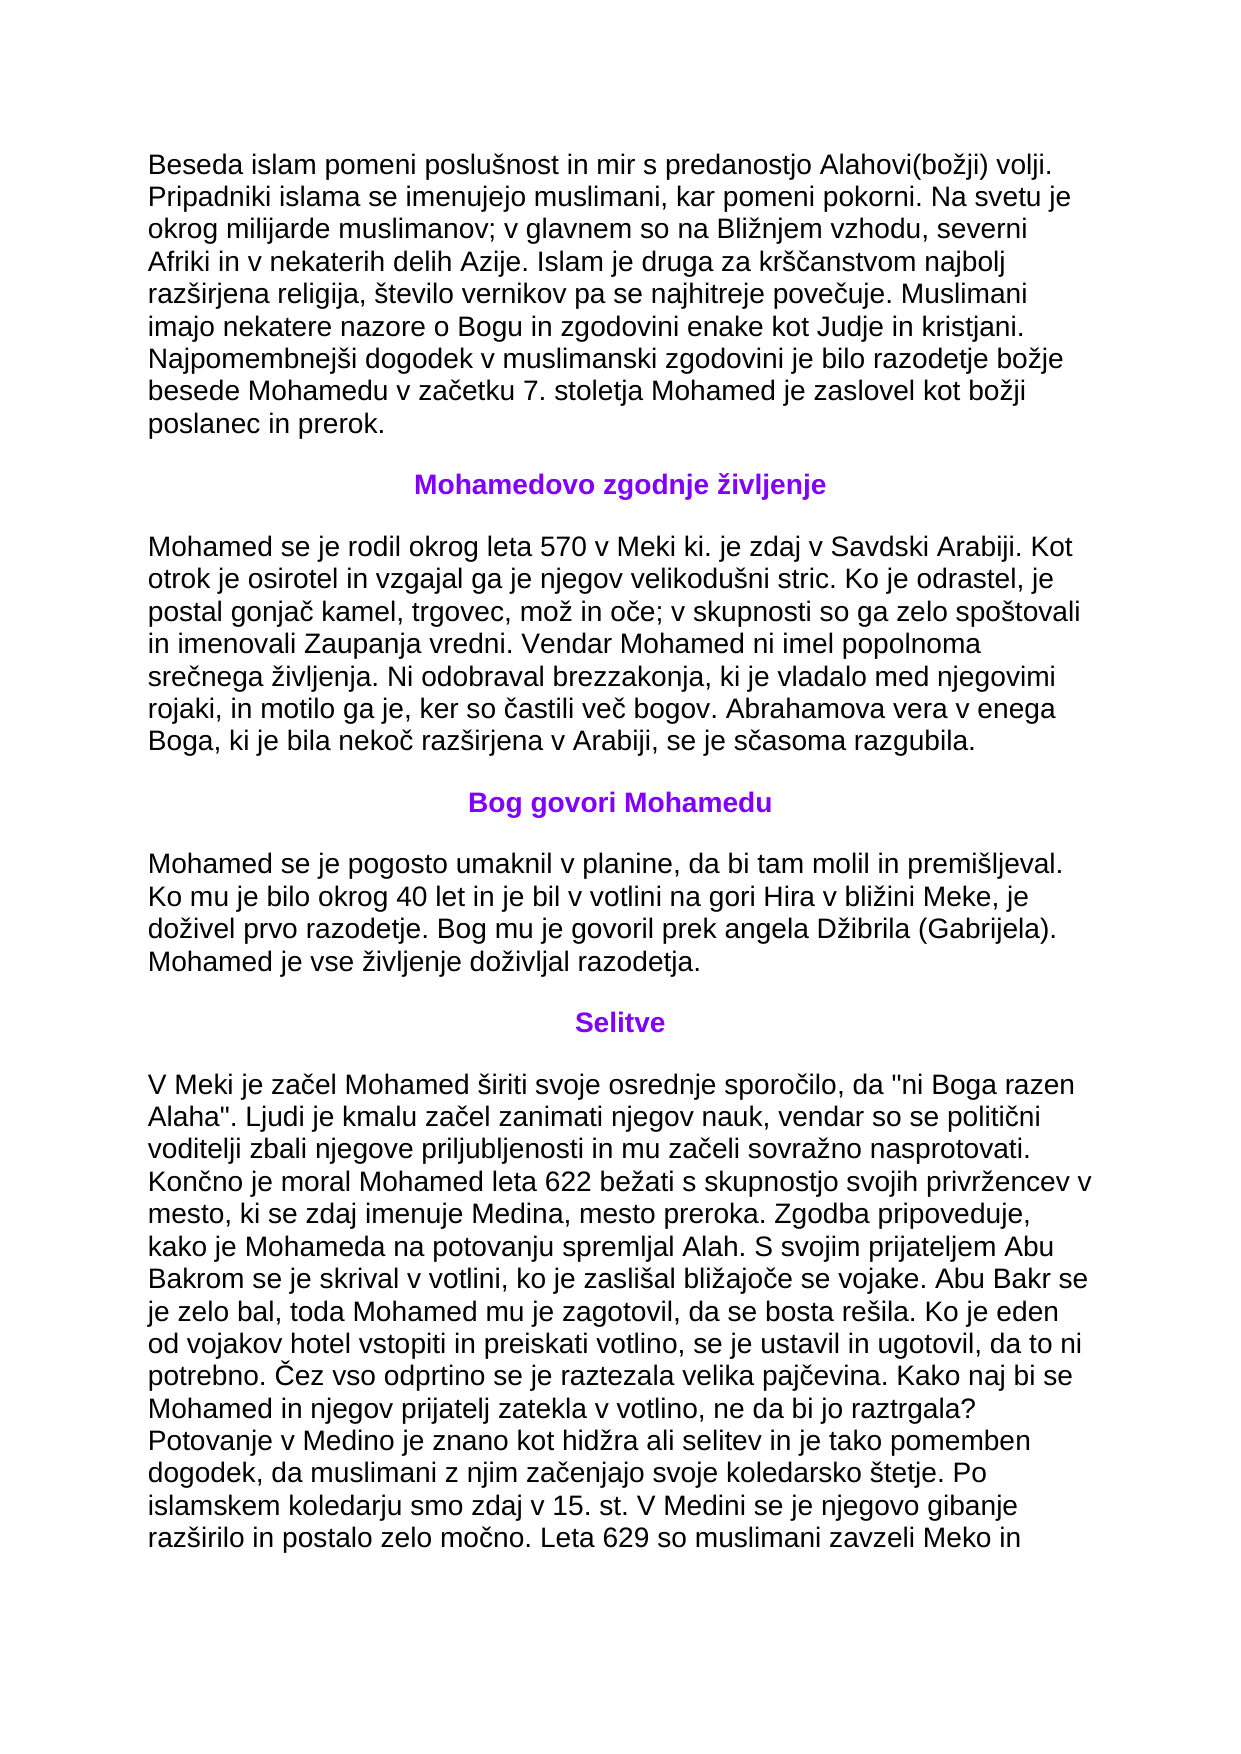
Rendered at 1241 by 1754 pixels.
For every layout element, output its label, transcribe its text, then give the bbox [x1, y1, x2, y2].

text Mohamed se je rodil okrog leta 570 v Meki ki. je zdaj v Savdski Arabiji. Kot otrok je osirotel in vzgajal ga je njegov velikodušni stric. Ko je odrastel, je postal gonjač kamel, trgovec, mož in oče; v skupnosti so ga zelo spoštovali in imenovali Zaupanja vredni. Vendar Mohamed ni imel popolnoma srečnega življenja. Ni odobraval brezzakonja, ki je vladalo med njegovimi rojaki, in motilo ga je, ker so častili več bogov. Abrahamova vera v enega Boga, ki je bila nekoč razširjena v Arabiji, se je sčasoma razgubila. [148, 530, 1093, 757]
text Beseda islam pomeni poslušnost in mir s predanostjo Alahovi(božji) volji. Pripadniki islama se imenujejo muslimani, kar pomeni pokorni. Na svetu je okrog milijarde muslimanov; v glavnem so na Bližnjem vzhodu, severni Afriki in v nekaterih delih Azije. Islam je druga za krščanstvom najbolj razširjena religija, število vernikov pa se najhitreje povečuje. Muslimani imajo nekatere nazore o Bogu in zgodovini enake kot Judje in kristjani. Najpomembnejši dogodek v muslimanski zgodovini je bilo razodetje božje besede Mohamedu v začetku 7. stoletja Mohamed je zaslovel kot božji poslanec in prerok. [148, 148, 1093, 439]
text Mohamed se je pogosto umaknil v planine, da bi tam molil in premišljeval. Ko mu je bilo okrog 40 let in je bil v votlini na gori Hira v bližini Meke, je doživel prvo razodetje. Bog mu je govoril prek angela Džibrila (Gabrijela). Mohamed je vse življenje doživljal razodetja. [148, 847, 1093, 977]
text Selitve [148, 1006, 1093, 1038]
text Bog govori Mohamedu [148, 786, 1093, 818]
text V Meki je začel Mohamed širiti svoje osrednje sporočilo, da "ni Boga razen Alaha". Ljudi je kmalu začel zanimati njegov nauk, vendar so se politični voditelji zbali njegove priljubljenosti in mu začeli sovražno nasprotovati. Končno je moral Mohamed leta 622 bežati s skupnostjo svojih privržencev v mesto, ki se zdaj imenuje Medina, mesto preroka. Zgodba pripoveduje, kako je Mohameda na potovanju spremljal Alah. S svojim prijateljem Abu Bakrom se je skrival v votlini, ko je zaslišal bližajoče se vojake. Abu Bakr se je zelo bal, toda Mohamed mu je zagotovil, da se bosta rešila. Ko je eden od vojakov hotel vstopiti in preiskati votlino, se je ustavil in ugotovil, da to ni potrebno. Čez vso odprtino se je raztezala velika pajčevina. Kako naj bi se Mohamed in njegov prijatelj zatekla v votlino, ne da bi jo raztrgala? Potovanje v Medino je znano kot hidžra ali selitev in je tako pomemben dogodek, da muslimani z njim začenjajo svoje koledarsko štetje. Po islamskem koledarju smo zdaj v 15. st. V Medini se je njegovo gibanje razširilo in postalo zelo močno. Leta 629 so muslimani zavzeli Meko in [148, 1068, 1093, 1554]
text Mohamedovo zgodnje življenje [148, 468, 1093, 501]
